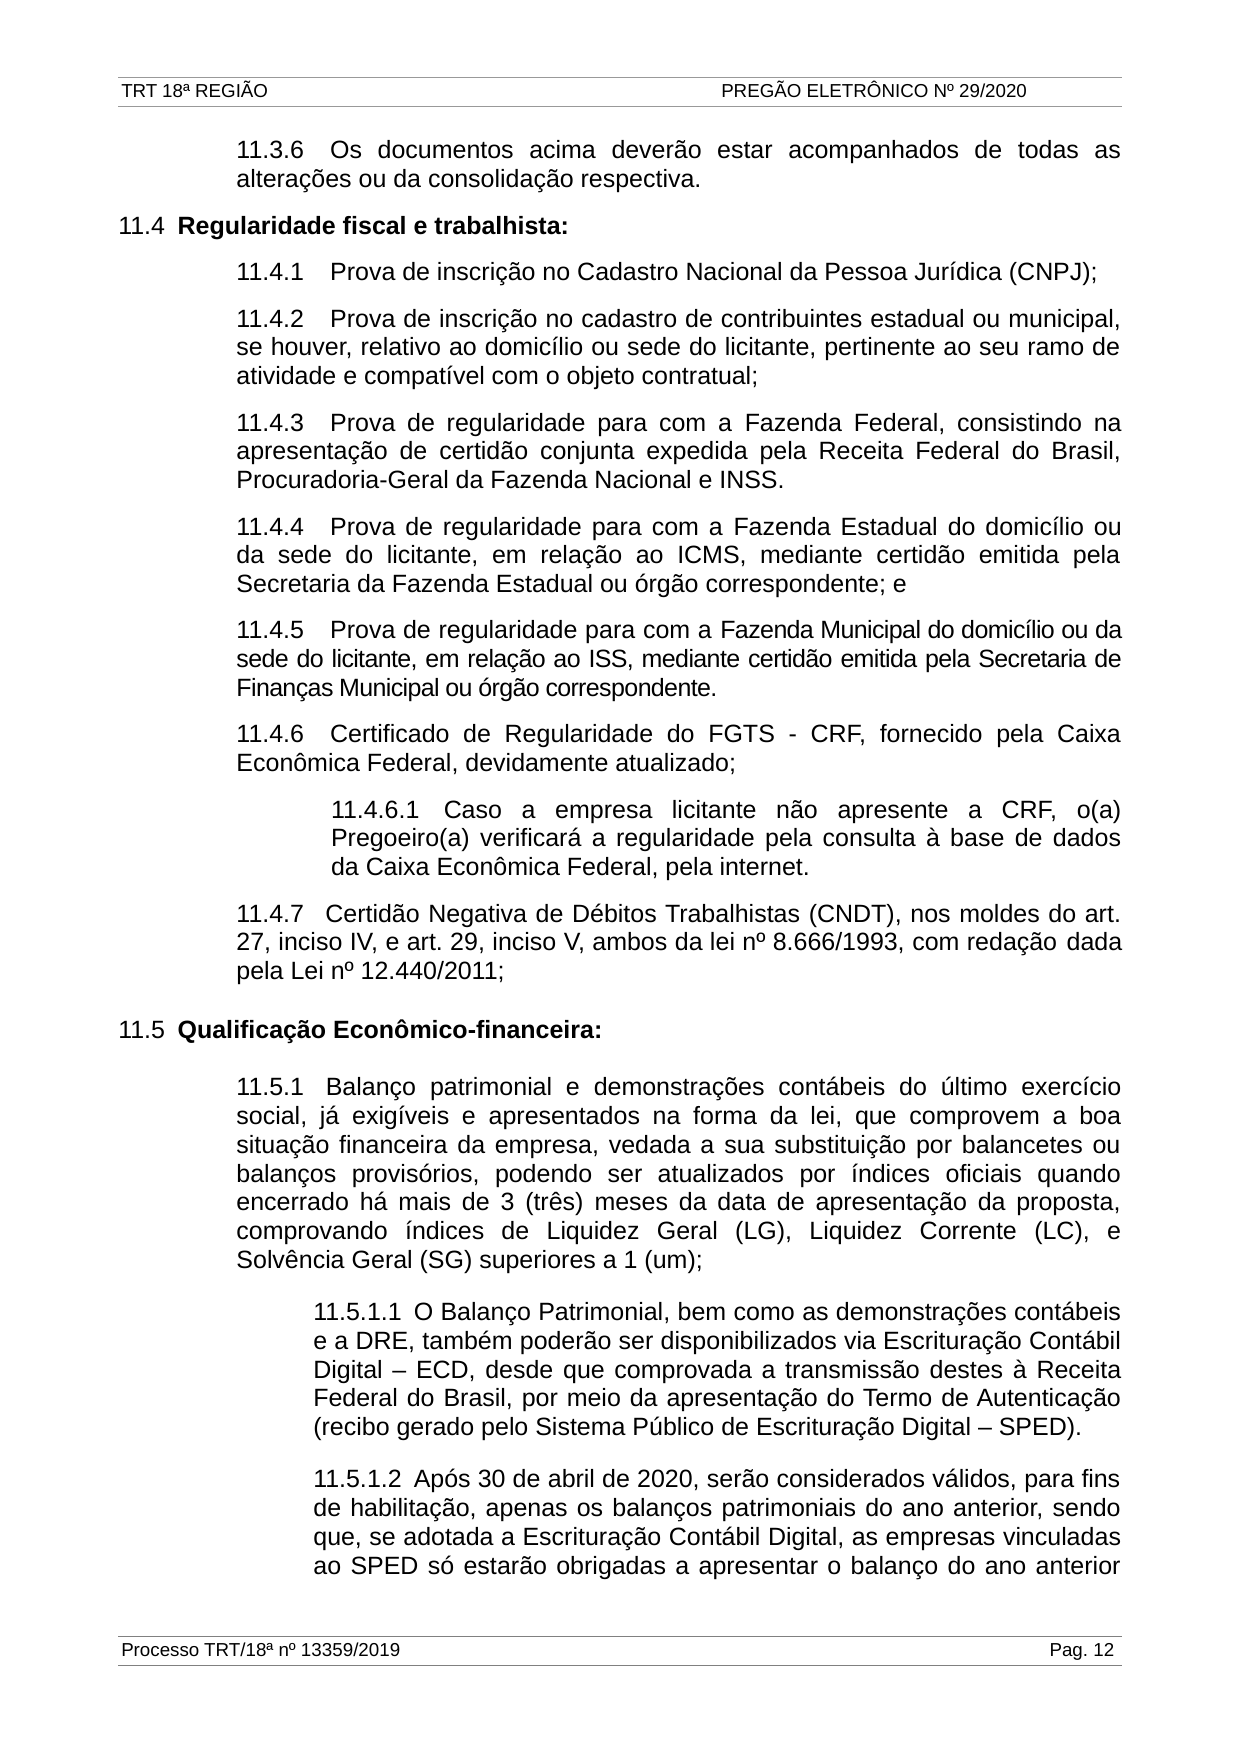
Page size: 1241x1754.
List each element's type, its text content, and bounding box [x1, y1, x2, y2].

list 11.5 Qualificação Econômico-financeira: [118, 1015, 1122, 1044]
list 11.4.7 Certidão Negativa de Débitos Trabalhistas (CNDT), nos moldes do art. 27, inciso IV, e art. 29, inciso V, ambos da lei nº 8.666/1993, com redação dada pela Lei nº 12.440/2011; [236, 899, 1122, 985]
text 11.3.6 Os documentos acima deverão estar acompanhados de todas as alterações ou da consolidação respectiva. [236, 136, 1122, 193]
text 11.5.1 Balanço patrimonial e demonstrações contábeis do último exercício social, já exigíveis e apresentados na forma da lei, que comprovem a boa situação financeira da empresa, vedada a sua substituição por balancetes ou balanços provisórios, podendo ser atualizados por índices oficiais quando encerrado há mais de 3 (três) meses da data de apresentação da proposta, comprovando índices de Liquidez Geral (LG), Liquidez Corrente (LC), e Solvência Geral (SG) superiores a 1 (um); [236, 1072, 1122, 1274]
list 11.4.3 Prova de regularidade para com a Fazenda Federal, consistindo na apresentação de certidão conjunta expedida pela Receita Federal do Brasil, Procuradoria-Geral da Fazenda Nacional e INSS. [236, 408, 1122, 494]
list 11.4.4 Prova de regularidade para com a Fazenda Estadual do domicílio ou da sede do licitante, em relação ao ICMS, mediante certidão emitida pela Secretaria da Fazenda Estadual ou órgão correspondente; e [236, 512, 1122, 598]
list 11.4.1 Prova de inscrição no Cadastro Nacional da Pessoa Jurídica (CNPJ); [236, 257, 1122, 286]
list 11.5.1.2 Após 30 de abril de 2020, serão considerados válidos, para fins de habilitação, apenas os balanços patrimoniais do ano anterior, sendo que, se adotada a Escrituração Contábil Digital, as empresas vinculadas ao SPED só estarão obrigadas a apresentar o balanço do ano anterior [313, 1464, 1122, 1579]
list 11.4.6 Certificado de Regularidade do FGTS - CRF, fornecido pela Caixa Econômica Federal, devidamente atualizado; [236, 719, 1122, 777]
text 11.4.6.1 Caso a empresa licitante não apresente a CRF, o(a) Pregoeiro(a) verificará a regularidade pela consulta à base de dados da Caixa Econômica Federal, pela internet. [331, 795, 1122, 881]
list 11.5.1.1 O Balanço Patrimonial, bem como as demonstrações contábeis e a DRE, também poderão ser disponibilizados via Escrituração Contábil Digital – ECD, desde que comprovada a transmissão destes à Receita Federal do Brasil, por meio da apresentação do Termo de Autenticação (recibo gerado pelo Sistema Público de Escrituração Digital – SPED). [313, 1297, 1122, 1441]
text 11.4 Regularidade fiscal e trabalhista: [118, 211, 1122, 239]
list 11.4.5 Prova de regularidade para com a Fazenda Municipal do domicílio ou da sede do licitante, em relação ao ISS, mediante certidão emitida pela Secretaria de Finanças Municipal ou órgão correspondente. [236, 616, 1122, 702]
list 11.4.2 Prova de inscrição no cadastro de contribuintes estadual ou municipal, se houver, relativo ao domicílio ou sede do licitante, pertinente ao seu ramo de atividade e compatível com o objeto contratual; [236, 304, 1122, 390]
